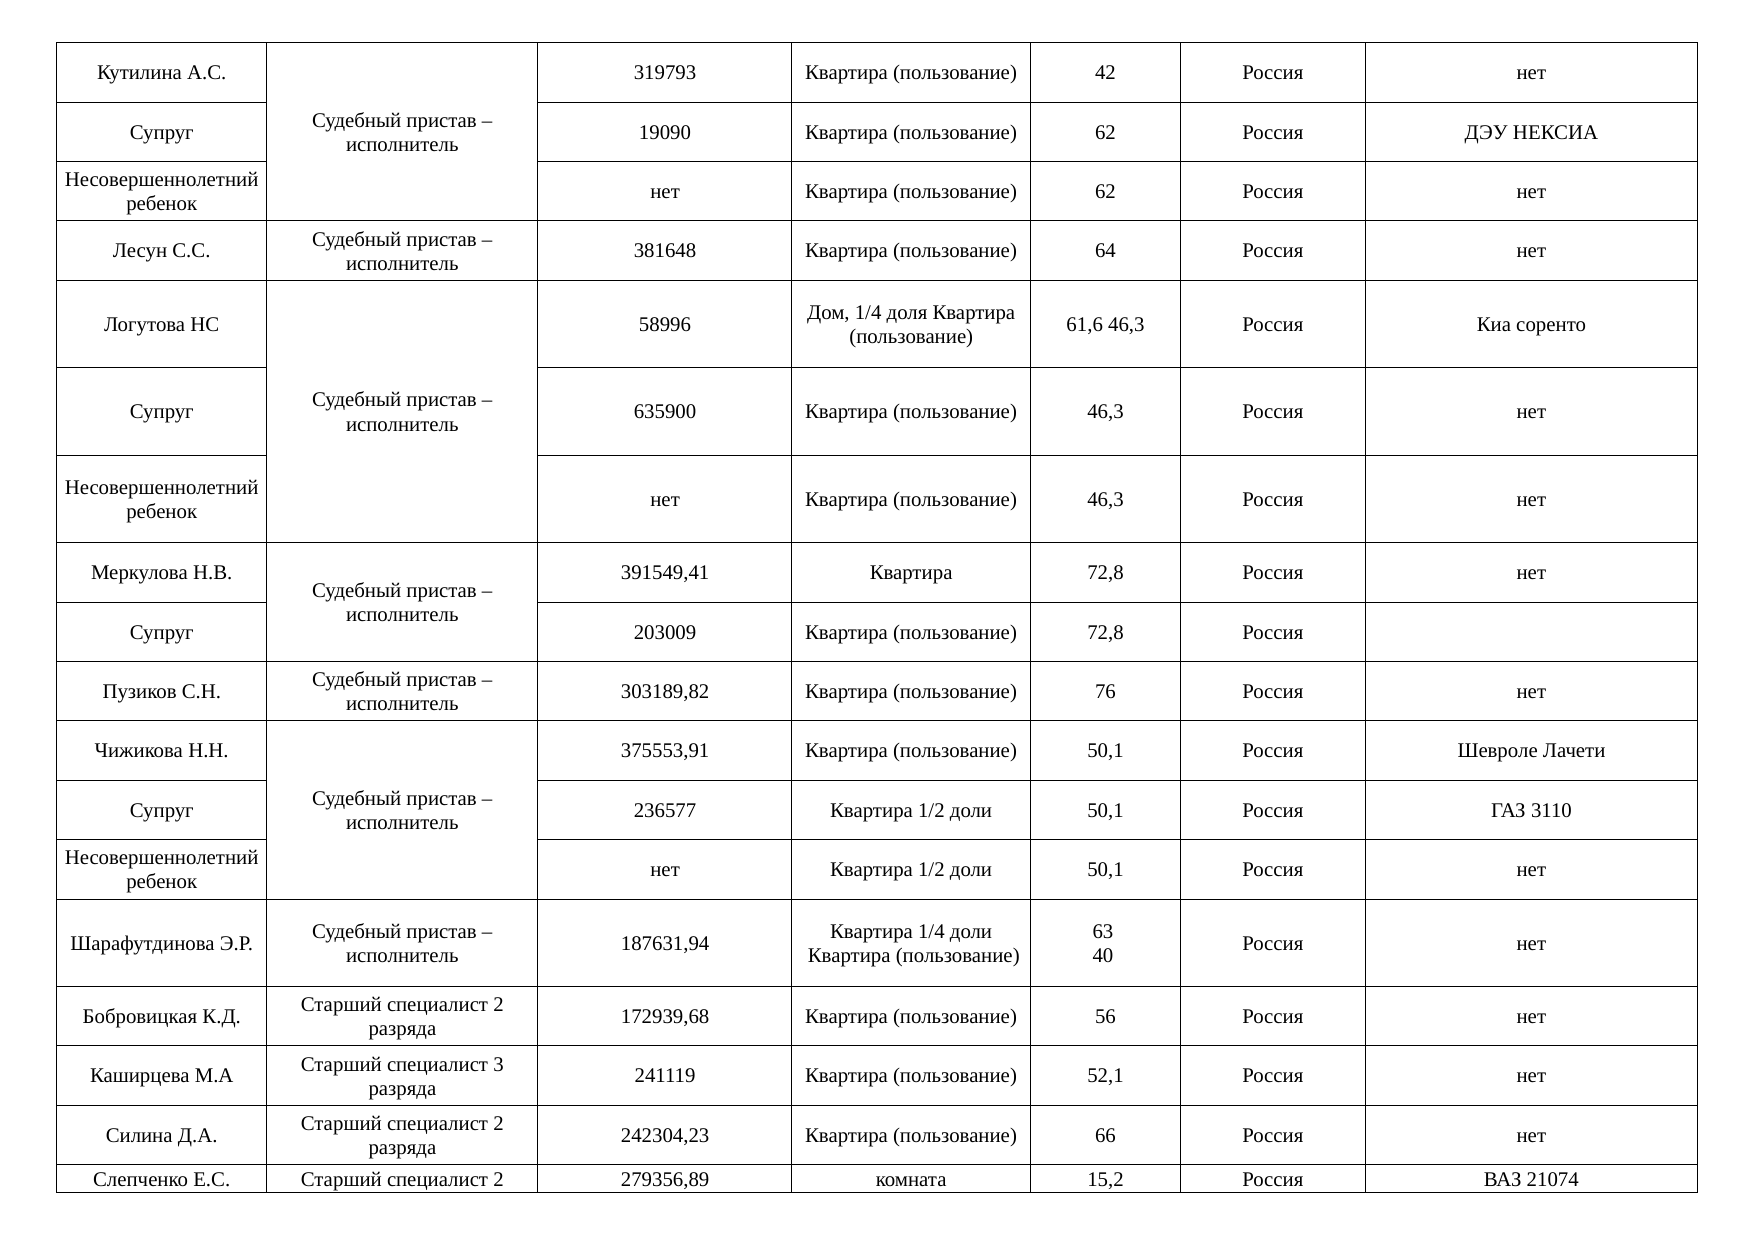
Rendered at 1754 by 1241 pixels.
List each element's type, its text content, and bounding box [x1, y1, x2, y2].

table_cell нет [1366, 1046, 1697, 1105]
table_cell [1366, 603, 1697, 661]
table_cell нет [538, 456, 791, 542]
table_cell 63 40 [1031, 900, 1180, 986]
table_cell 241119 [538, 1046, 791, 1105]
table_cell Россия [1181, 900, 1365, 986]
table_cell Шарафутдинова Э.Р. [57, 900, 266, 986]
table_cell нет [1366, 456, 1697, 542]
table_cell 50,1 [1031, 840, 1180, 898]
table_cell Бобровицкая К.Д. [57, 987, 266, 1045]
table_cell Старший специалист 2 разряда [267, 987, 537, 1045]
table_cell Россия [1181, 162, 1365, 220]
table_cell Россия [1181, 1106, 1365, 1164]
table_cell Квартира (пользование) [792, 1046, 1030, 1105]
table_cell Квартира (пользование) [792, 662, 1030, 720]
table_cell Россия [1181, 721, 1365, 780]
table_cell 61,6 46,3 [1031, 281, 1180, 367]
table_cell Квартира 1/2 доли [792, 840, 1030, 898]
table_cell 72,8 [1031, 543, 1180, 602]
table_cell Супруг [57, 103, 266, 161]
table_cell Россия [1181, 221, 1365, 280]
table_cell 50,1 [1031, 721, 1180, 780]
table_cell нет [1366, 162, 1697, 220]
table_cell 236577 [538, 781, 791, 839]
table_cell 64 [1031, 221, 1180, 280]
table_cell Судебный пристав – исполнитель [267, 43, 537, 220]
table_cell 19090 [538, 103, 791, 161]
table_cell 303189,82 [538, 662, 791, 720]
table_cell Квартира (пользование) [792, 162, 1030, 220]
table_cell Россия [1181, 1165, 1365, 1192]
table_cell 172939,68 [538, 987, 791, 1045]
table_cell Россия [1181, 603, 1365, 661]
table_cell Старший специалист 2 разряда [267, 1106, 537, 1164]
table_cell 62 [1031, 103, 1180, 161]
table_cell Логутова НС [57, 281, 266, 367]
table_cell нет [1366, 987, 1697, 1045]
table_cell Судебный пристав – исполнитель [267, 543, 537, 661]
table_cell нет [1366, 368, 1697, 455]
table_cell нет [538, 840, 791, 898]
table_cell Россия [1181, 987, 1365, 1045]
table_cell Судебный пристав – исполнитель [267, 662, 537, 720]
table_cell Квартира [792, 543, 1030, 602]
table_cell Квартира 1/4 доли Квартира (пользование) [792, 900, 1030, 986]
table_cell Судебный пристав – исполнитель [267, 281, 537, 542]
table_cell Судебный пристав – исполнитель [267, 221, 537, 280]
table_cell 50,1 [1031, 781, 1180, 839]
table_cell Россия [1181, 281, 1365, 367]
table_cell Пузиков С.Н. [57, 662, 266, 720]
table_cell 635900 [538, 368, 791, 455]
table_cell Квартира (пользование) [792, 721, 1030, 780]
table_cell 52,1 [1031, 1046, 1180, 1105]
table_cell Квартира (пользование) [792, 43, 1030, 102]
table_cell Лесун С.С. [57, 221, 266, 280]
table_cell Слепченко Е.С. [57, 1165, 266, 1192]
table_cell Старший специалист 2 [267, 1165, 537, 1192]
table_cell 42 [1031, 43, 1180, 102]
table_cell нет [1366, 1106, 1697, 1164]
table_cell Квартира 1/2 доли [792, 781, 1030, 839]
table_cell 62 [1031, 162, 1180, 220]
table_cell Каширцева М.А [57, 1046, 266, 1105]
table_cell Квартира (пользование) [792, 368, 1030, 455]
table_cell нет [1366, 900, 1697, 986]
table_cell Меркулова Н.В. [57, 543, 266, 602]
table_cell нет [1366, 662, 1697, 720]
table_cell 15,2 [1031, 1165, 1180, 1192]
table_cell 319793 [538, 43, 791, 102]
table_cell Квартира (пользование) [792, 103, 1030, 161]
table_cell 56 [1031, 987, 1180, 1045]
table_cell нет [1366, 543, 1697, 602]
table_cell 381648 [538, 221, 791, 280]
table_cell 66 [1031, 1106, 1180, 1164]
table_cell Супруг [57, 368, 266, 455]
table_cell Чижикова Н.Н. [57, 721, 266, 780]
table_cell Старший специалист 3 разряда [267, 1046, 537, 1105]
table_cell 203009 [538, 603, 791, 661]
table_cell Шевроле Лачети [1366, 721, 1697, 780]
table_cell Киа соренто [1366, 281, 1697, 367]
table_cell Квартира (пользование) [792, 221, 1030, 280]
table_cell 76 [1031, 662, 1180, 720]
table_cell Несовершеннолетний ребенок [57, 456, 266, 542]
table_cell Россия [1181, 1046, 1365, 1105]
table_cell 46,3 [1031, 368, 1180, 455]
table_cell ВАЗ 21074 [1366, 1165, 1697, 1192]
table_cell Силина Д.А. [57, 1106, 266, 1164]
table_cell Судебный пристав – исполнитель [267, 721, 537, 898]
table_cell нет [1366, 840, 1697, 898]
table_cell нет [538, 162, 791, 220]
table_cell ГАЗ 3110 [1366, 781, 1697, 839]
table_cell Квартира (пользование) [792, 1106, 1030, 1164]
table_cell Квартира (пользование) [792, 987, 1030, 1045]
table_cell нет [1366, 43, 1697, 102]
table_cell 58996 [538, 281, 791, 367]
table_cell Судебный пристав – исполнитель [267, 900, 537, 986]
table_cell 187631,94 [538, 900, 791, 986]
table_cell 391549,41 [538, 543, 791, 602]
table_cell Россия [1181, 368, 1365, 455]
table_cell Россия [1181, 662, 1365, 720]
table_cell Супруг [57, 781, 266, 839]
table_cell Россия [1181, 456, 1365, 542]
table_cell Кутилина А.С. [57, 43, 266, 102]
table_cell 242304,23 [538, 1106, 791, 1164]
table_cell 72,8 [1031, 603, 1180, 661]
table_cell Несовершеннолетний ребенок [57, 162, 266, 220]
table_cell Россия [1181, 543, 1365, 602]
table_cell Квартира (пользование) [792, 456, 1030, 542]
table_cell Россия [1181, 781, 1365, 839]
table_cell Несовершеннолетний ребенок [57, 840, 266, 898]
table_cell 46,3 [1031, 456, 1180, 542]
table_cell 375553,91 [538, 721, 791, 780]
table_cell Россия [1181, 103, 1365, 161]
table_cell комната [792, 1165, 1030, 1192]
table_cell 279356,89 [538, 1165, 791, 1192]
table_cell Россия [1181, 43, 1365, 102]
table_cell Супруг [57, 603, 266, 661]
table_cell Квартира (пользование) [792, 603, 1030, 661]
table_cell нет [1366, 221, 1697, 280]
table_cell ДЭУ НЕКСИА [1366, 103, 1697, 161]
table_cell Дом, 1/4 доля Квартира (пользование) [792, 281, 1030, 367]
table_cell Россия [1181, 840, 1365, 898]
